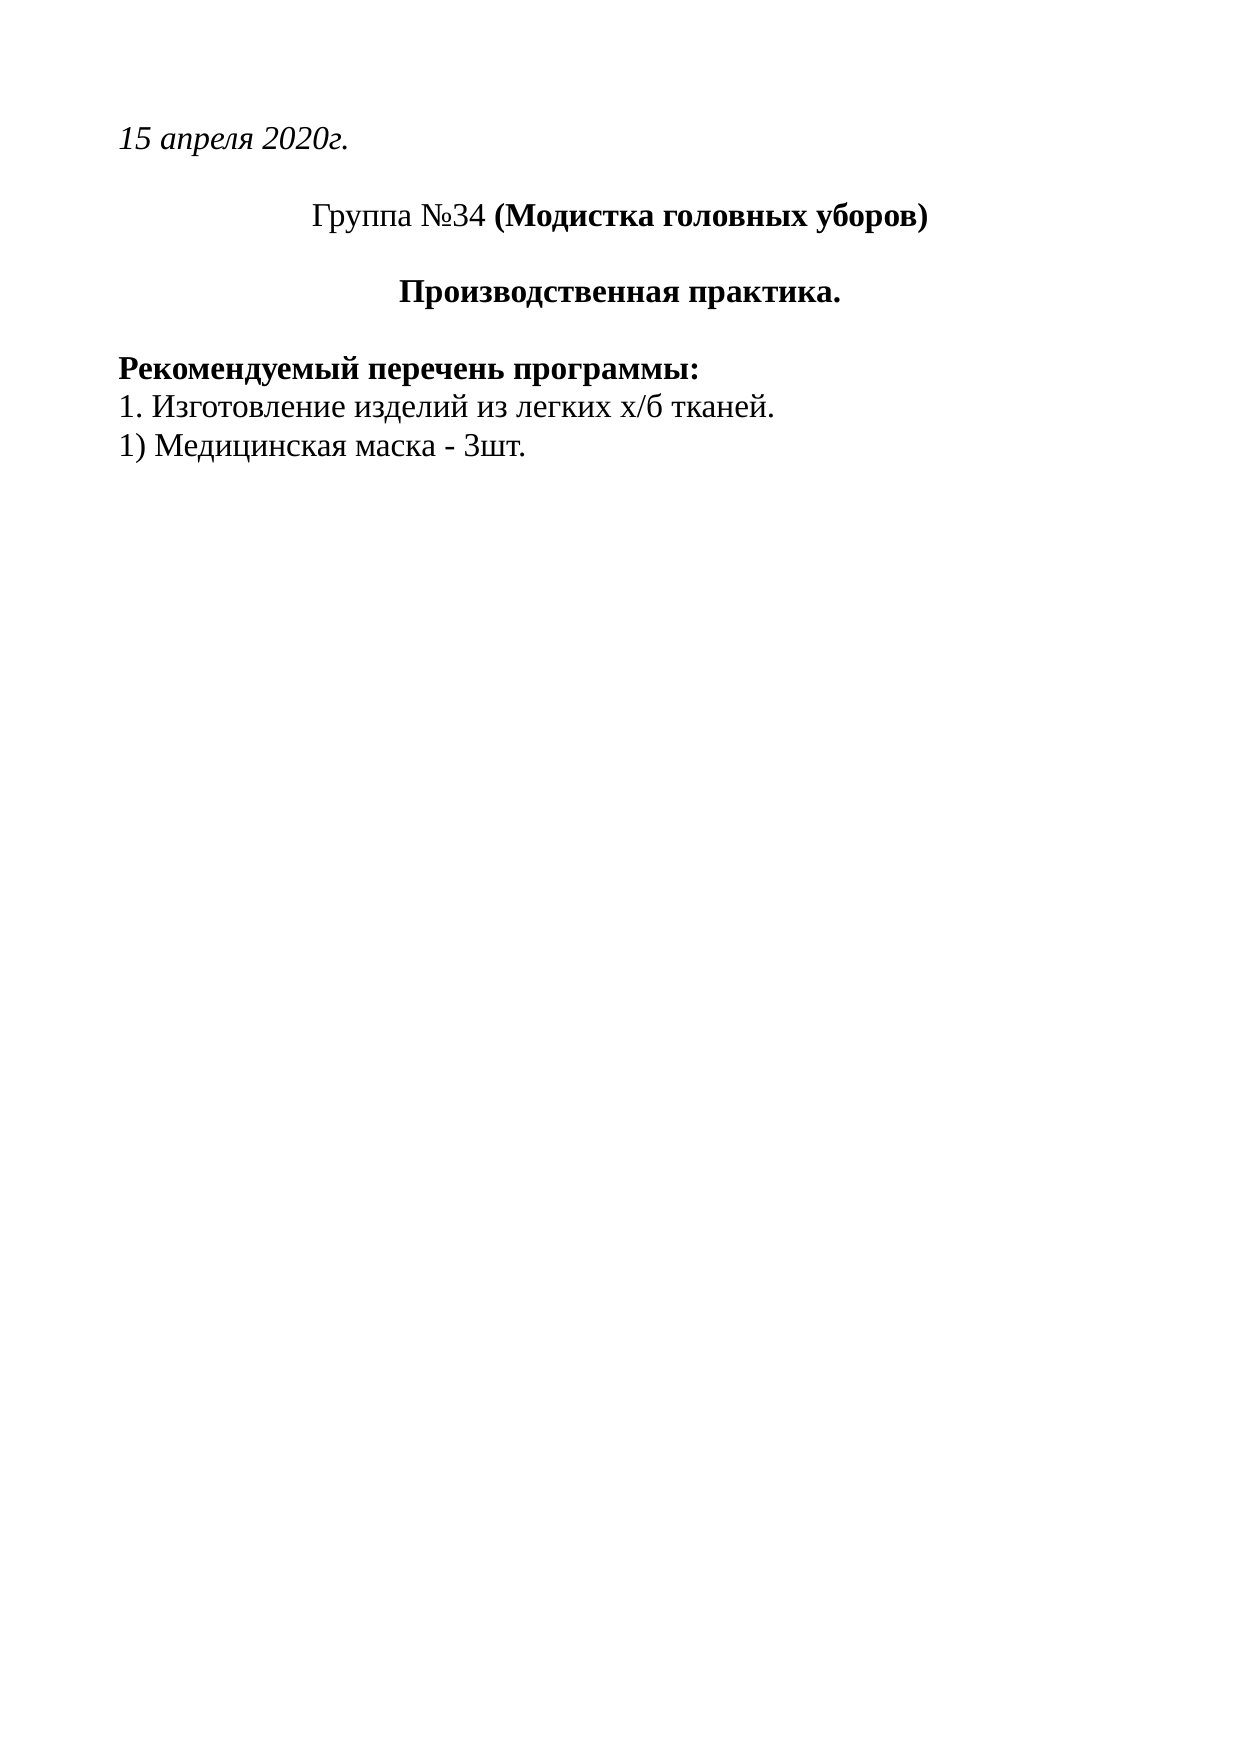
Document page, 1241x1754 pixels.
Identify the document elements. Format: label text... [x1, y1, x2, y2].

text 1) Медицинская маска - 3шт. [118, 425, 1122, 463]
text 1. Изготовление изделий из легких х/б тканей. [118, 386, 1122, 425]
text Группа №34 (Модистка головных уборов) [118, 195, 1122, 233]
text 15 апреля 2020г. [118, 118, 1122, 156]
text Рекомендуемый перечень программы: [118, 348, 1122, 386]
text Производственная практика. [118, 271, 1122, 310]
